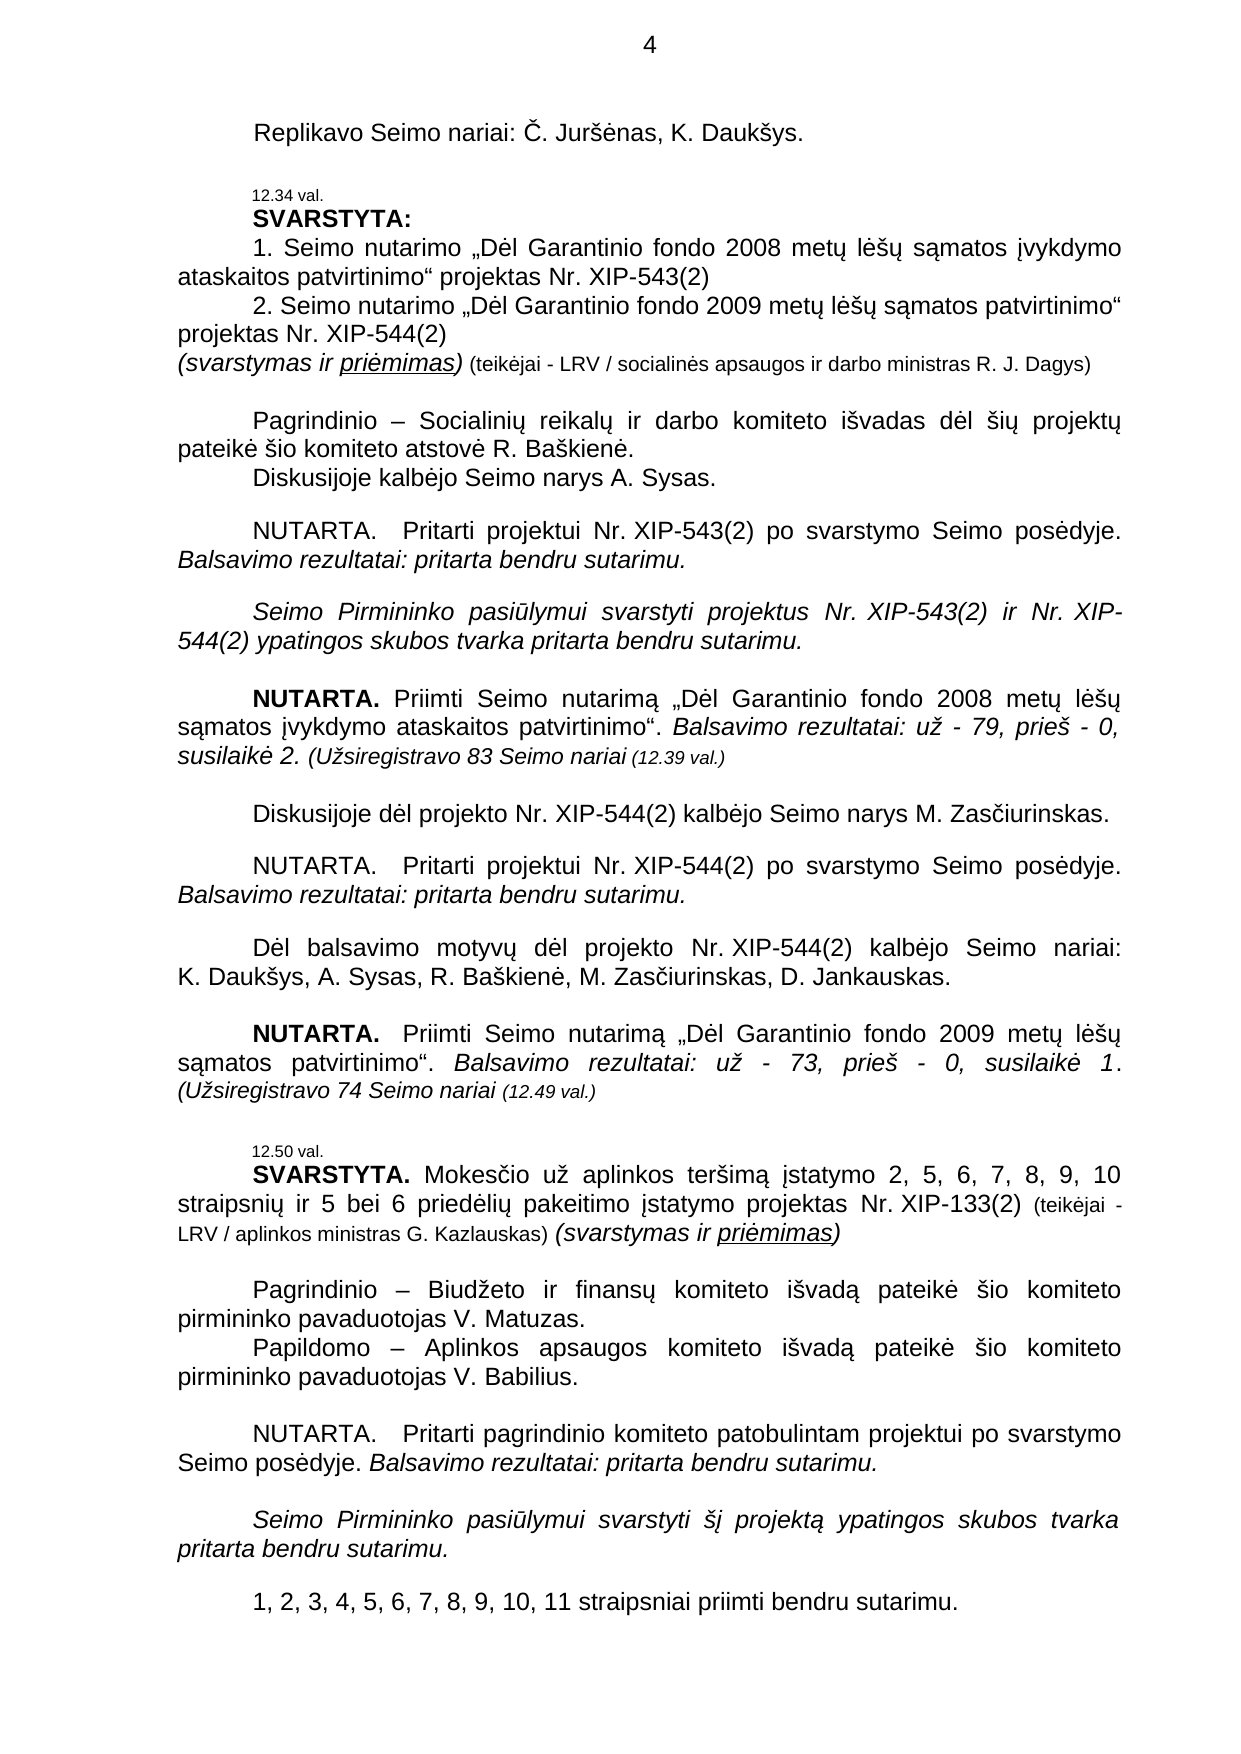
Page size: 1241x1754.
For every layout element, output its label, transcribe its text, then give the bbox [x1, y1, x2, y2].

text Papildomo – Aplinkos apsaugos komiteto išvadą pateikė šio komiteto pirmininko pavaduotojas V. Babilius. [177, 1333, 1122, 1391]
text 2. Seimo nutarimo „Dėl Garantinio fondo 2009 metų lėšų sąmatos patvirtinimo“ projektas Nr. XIP-544(2) [177, 291, 1122, 348]
text Seimo Pirmininko pasiūlymui svarstyti projektus Nr. XIP-543(2) ir Nr. XIP-544(2) ypatingos skubos tvarka pritarta bendru sutarimu. [177, 597, 1122, 655]
text NUTARTA. Pritarti pagrindinio komiteto patobulintam projektui po svarstymo Seimo posėdyje. Balsavimo rezultatai: pritarta bendru sutarimu. [177, 1419, 1122, 1477]
text NUTARTA. Pritarti projektui Nr. XIP-544(2) po svarstymo Seimo posėdyje. Balsavimo rezultatai: pritarta bendru sutarimu. [177, 851, 1122, 909]
text (svarstymas ir priėmimas) (teikėjai - LRV / socialinės apsaugos ir darbo ministras R. J. Dagys) [177, 348, 1122, 377]
text 12.50 val. [177, 1141, 1122, 1161]
text 1. Seimo nutarimo „Dėl Garantinio fondo 2008 metų lėšų sąmatos įvykdymo ataskaitos patvirtinimo“ projektas Nr. XIP-543(2) [177, 233, 1122, 291]
text 12.34 val. [177, 185, 1122, 204]
text Diskusijoje kalbėjo Seimo narys A. Sysas. [177, 463, 1122, 492]
text 1, 2, 3, 4, 5, 6, 7, 8, 9, 10, 11 straipsniai priimti bendru sutarimu. [177, 1587, 1122, 1616]
text NUTARTA. Priimti Seimo nutarimą „Dėl Garantinio fondo 2008 metų lėšų sąmatos įvykdymo ataskaitos patvirtinimo“. Balsavimo rezultatai: už - 79, prieš - 0, susilaikė 2. (Užsiregistravo 83 Seimo nariai (12.39 val.) [177, 684, 1122, 770]
text NUTARTA. Pritarti projektui Nr. XIP-543(2) po svarstymo Seimo posėdyje. Balsavimo rezultatai: pritarta bendru sutarimu. [177, 516, 1122, 573]
text Seimo Pirmininko pasiūlymui svarstyti šį projektą ypatingos skubos tvarka pritarta bendru sutarimu. [177, 1506, 1122, 1563]
text Diskusijoje dėl projekto Nr. XIP-544(2) kalbėjo Seimo narys M. Zasčiurinskas. [177, 799, 1122, 827]
text Pagrindinio – Socialinių reikalų ir darbo komiteto išvadas dėl šių projektų pateikė šio komiteto atstovė R. Baškienė. [177, 406, 1122, 463]
text Replikavo Seimo nariai: Č. Juršėnas, K. Daukšys. [177, 118, 1122, 147]
text Dėl balsavimo motyvų dėl projekto Nr. XIP-544(2) kalbėjo Seimo nariai: K. Daukšys, A. Sysas, R. Baškienė, M. Zasčiurinskas, D. Jankauskas. [177, 933, 1122, 990]
text Pagrindinio – Biudžeto ir finansų komiteto išvadą pateikė šio komiteto pirmininko pavaduotojas V. Matuzas. [177, 1276, 1122, 1333]
text SVARSTYTA. Mokesčio už aplinkos teršimą įstatymo 2, 5, 6, 7, 8, 9, 10 straipsnių ir 5 bei 6 priedėlių pakeitimo įstatymo projektas Nr. XIP-133(2) (teikėjai - LRV / aplinkos ministras G. Kazlauskas) (svarstymas ir priėmimas) [177, 1161, 1122, 1247]
text SVARSTYTA: [177, 204, 1122, 233]
text NUTARTA. Priimti Seimo nutarimą „Dėl Garantinio fondo 2009 metų lėšų sąmatos patvirtinimo“. Balsavimo rezultatai: už - 73, prieš - 0, susilaikė 1. (Užsiregistravo 74 Seimo nariai (12.49 val.) [177, 1019, 1122, 1103]
